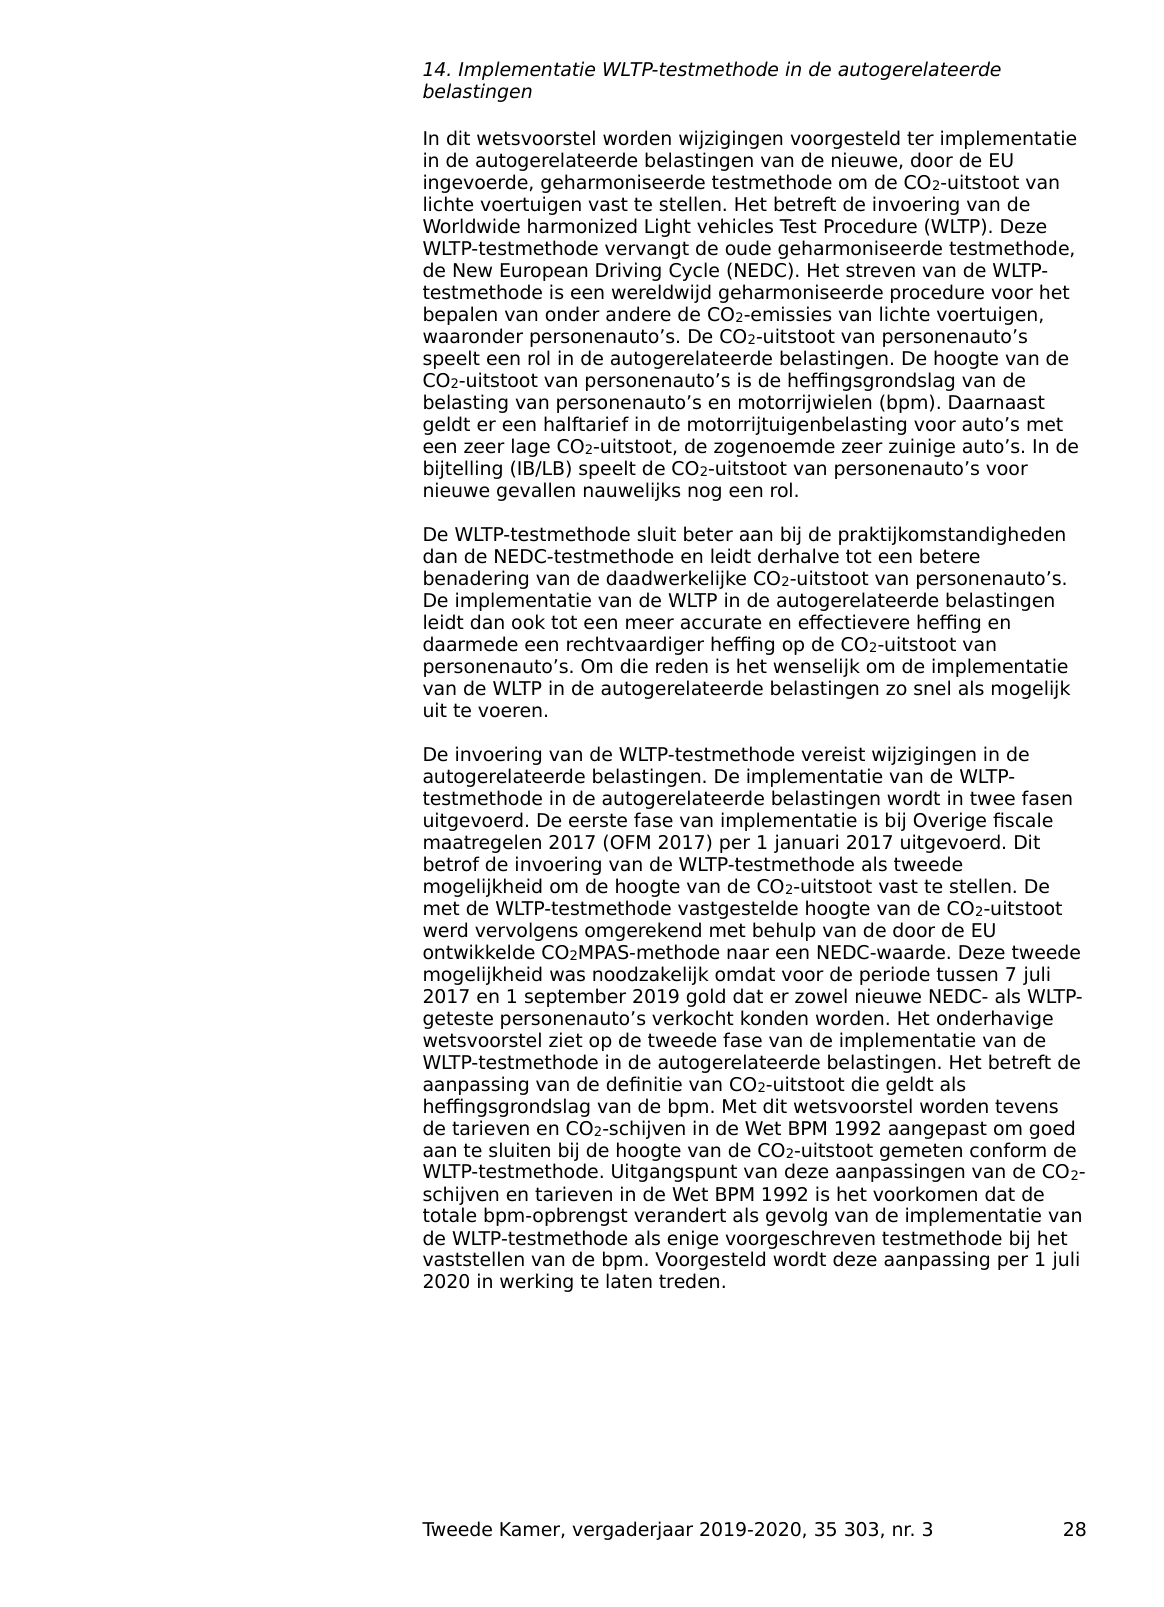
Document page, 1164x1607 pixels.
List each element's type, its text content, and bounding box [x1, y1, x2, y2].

text In dit wetsvoorstel worden wijzigingen voorgesteld ter implementatie in de autogerelateerde belastingen van de nieuwe, door de EU ingevoerde, geharmoniseerde testmethode om de CO2-uitstoot van lichte voertuigen vast te stellen. Het betreft de invoering van de Worldwide harmonized Light vehicles Test Procedure (WLTP). Deze WLTP-testmethode vervangt de oude geharmoniseerde testmethode, de New European Driving Cycle (NEDC). Het streven van de WLTP-testmethode is een wereldwijd geharmoniseerde procedure voor het bepalen van onder andere de CO2-emissies van lichte voertuigen, waaronder personenauto’s. De CO2-uitstoot van personenauto’s speelt een rol in de autogerelateerde belastingen. De hoogte van de CO2-uitstoot van personenauto’s is de heffingsgrondslag van de belasting van personenauto’s en motorrijwielen (bpm). Daarnaast geldt er een halftarief in de motorrijtuigenbelasting voor auto’s met een zeer lage CO2-uitstoot, de zogenoemde zeer zuinige auto’s. In de bijtelling (IB/LB) speelt de CO2-uitstoot van personenauto’s voor nieuwe gevallen nauwelijks nog een rol. [422, 128, 1087, 502]
subtitle 14. Implementatie WLTP-testmethode in de autogerelateerde belastingen [422, 59, 1087, 103]
text De invoering van de WLTP-testmethode vereist wijzigingen in de autogerelateerde belastingen. De implementatie van de WLTP-testmethode in de autogerelateerde belastingen wordt in twee fasen uitgevoerd. De eerste fase van implementatie is bij Overige fiscale maatregelen 2017 (OFM 2017) per 1 januari 2017 uitgevoerd. Dit betrof de invoering van de WLTP-testmethode als tweede mogelijkheid om de hoogte van de CO2-uitstoot vast te stellen. De met de WLTP-testmethode vastgestelde hoogte van de CO2-uitstoot werd vervolgens omgerekend met behulp van de door de EU ontwikkelde CO2MPAS-methode naar een NEDC-waarde. Deze tweede mogelijkheid was noodzakelijk omdat voor de periode tussen 7 juli 2017 en 1 september 2019 gold dat er zowel nieuwe NEDC- als WLTP-geteste personenauto’s verkocht konden worden. Het onderhavige wetsvoorstel ziet op de tweede fase van de implementatie van de WLTP-testmethode in de autogerelateerde belastingen. Het betreft de aanpassing van de definitie van CO2-uitstoot die geldt als heffingsgrondslag van de bpm. Met dit wetsvoorstel worden tevens de tarieven en CO2-schijven in de Wet BPM 1992 aangepast om goed aan te sluiten bij de hoogte van de CO2-uitstoot gemeten conform de WLTP-testmethode. Uitgangspunt van deze aanpassingen van de CO2-schijven en tarieven in de Wet BPM 1992 is het voorkomen dat de totale bpm-opbrengst verandert als gevolg van de implementatie van de WLTP-testmethode als enige voorgeschreven testmethode bij het vaststellen van de bpm. Voorgesteld wordt deze aanpassing per 1 juli 2020 in werking te laten treden. [422, 744, 1087, 1293]
text De WLTP-testmethode sluit beter aan bij de praktijkomstandigheden dan de NEDC-testmethode en leidt derhalve tot een betere benadering van de daadwerkelijke CO2-uitstoot van personenauto’s. De implementatie van de WLTP in de autogerelateerde belastingen leidt dan ook tot een meer accurate en effectievere heffing en daarmede een rechtvaardiger heffing op de CO2-uitstoot van personenauto’s. Om die reden is het wenselijk om de implementatie van de WLTP in de autogerelateerde belastingen zo snel als mogelijk uit te voeren. [422, 524, 1087, 722]
